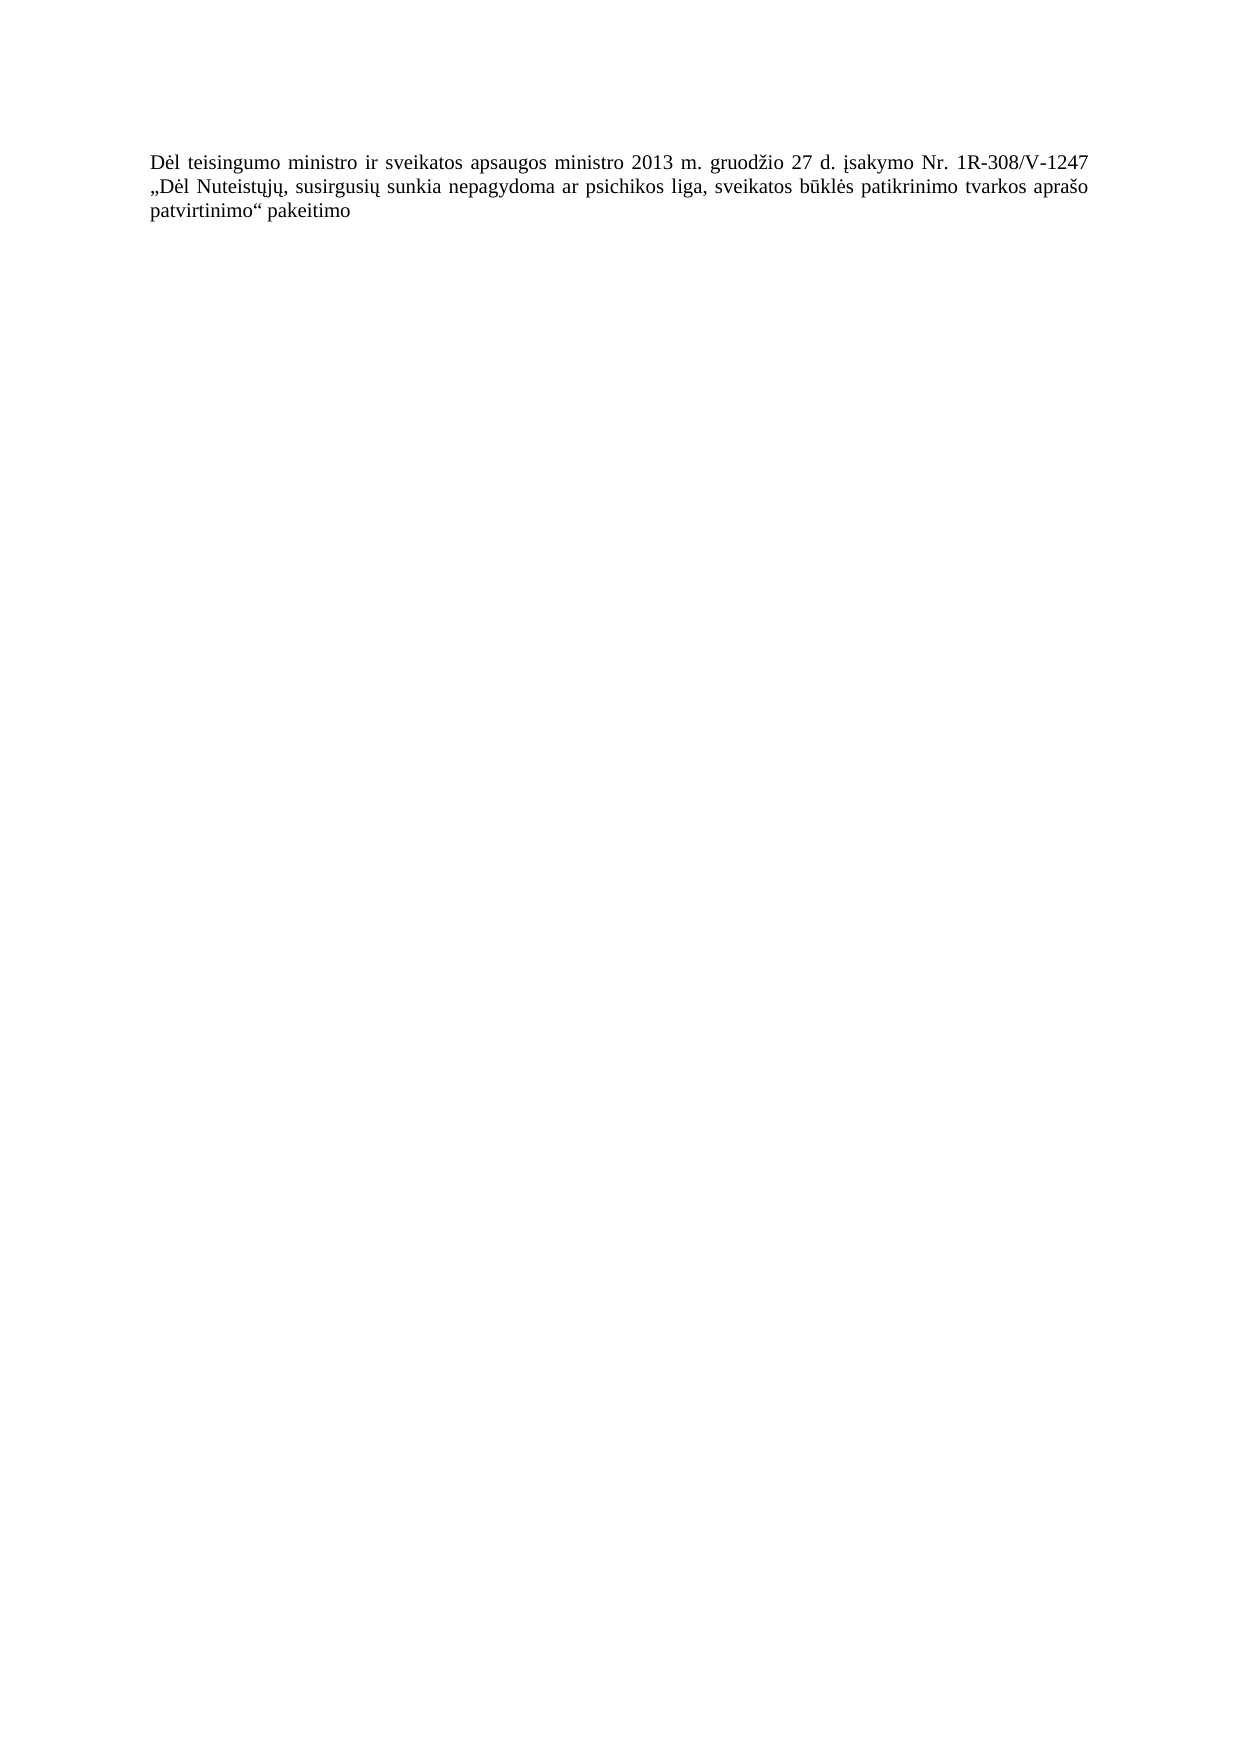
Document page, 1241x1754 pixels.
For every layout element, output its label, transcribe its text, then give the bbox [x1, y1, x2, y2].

text Dėl teisingumo ministro ir sveikatos apsaugos ministro 2013 m. gruodžio 27 d. įsakymo Nr. 1R-308/V-1247 „Dėl Nuteistųjų, susirgusių sunkia nepagydoma ar psichikos liga, sveikatos būklės patikrinimo tvarkos aprašo patvirtinimo“ pakeitimo [150, 150, 1090, 222]
